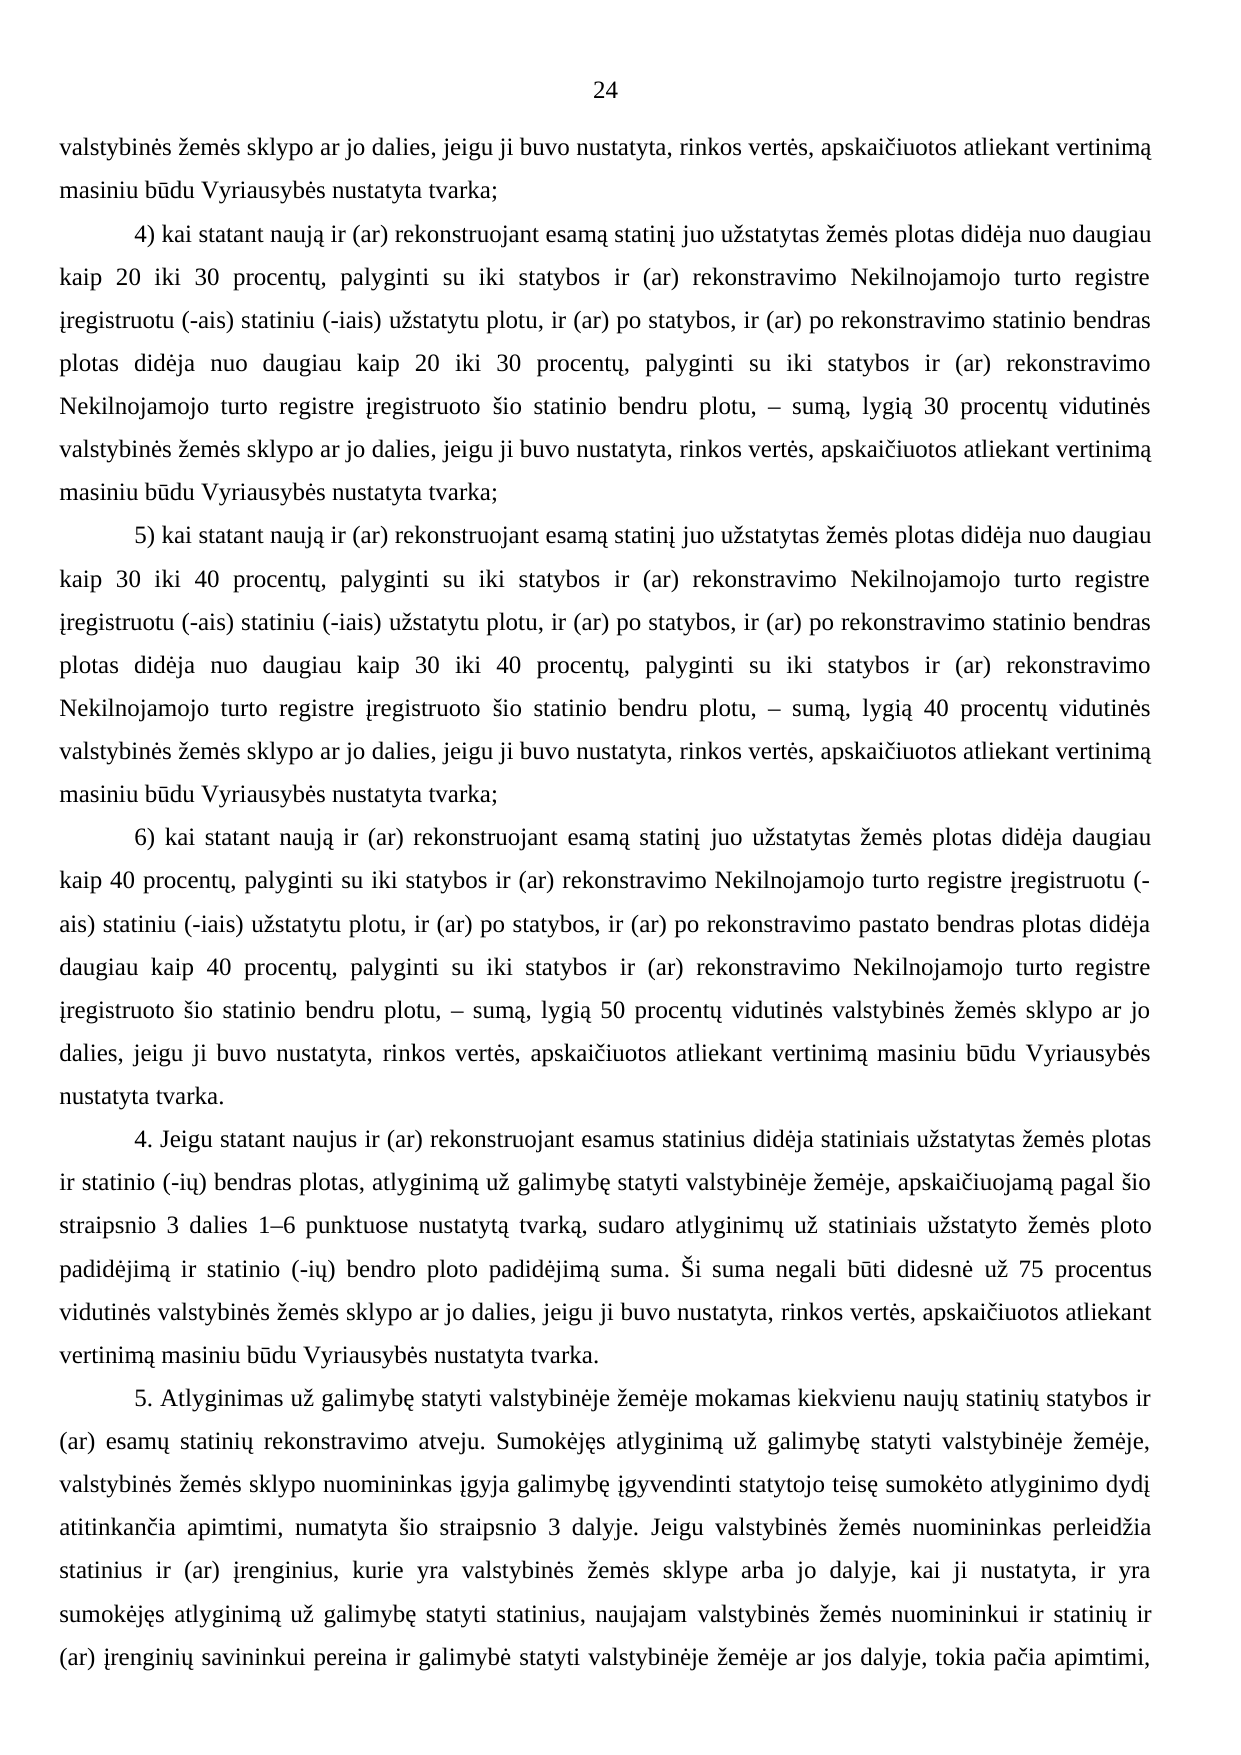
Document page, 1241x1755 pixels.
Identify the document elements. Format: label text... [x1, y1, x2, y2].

text 4. Jeigu statant naujus ir (ar) rekonstruojant esamus statinius didėja statiniais užstatytas žemės plotas ir statinio (-ių) bendras plotas, atlyginimą už galimybę statyti valstybinėje žemėje, apskaičiuojamą pagal šio straipsnio 3 dalies 1–6 punktuose nustatytą tvarką, sudaro atlyginimų už statiniais užstatyto žemės ploto padidėjimą ir statinio (-ių) bendro ploto padidėjimą suma. Ši suma negali būti didesnė už 75 procentus vidutinės valstybinės žemės sklypo ar jo dalies, jeigu ji buvo nustatyta, rinkos vertės, apskaičiuotos atliekant vertinimą masiniu būdu Vyriausybės nustatyta tvarka. [59, 1124, 1152, 1369]
text 5. Atlyginimas už galimybę statyti valstybinėje žemėje mokamas kiekvienu naujų statinių statybos ir (ar) esamų statinių rekonstravimo atveju. Sumokėjęs atlyginimą už galimybę statyti valstybinėje žemėje, valstybinės žemės sklypo nuomininkas įgyja galimybę įgyvendinti statytojo teisę sumokėto atlyginimo dydį atitinkančia apimtimi, numatyta šio straipsnio 3 dalyje. Jeigu valstybinės žemės nuomininkas perleidžia statinius ir (ar) įrenginius, kurie yra valstybinės žemės sklype arba jo dalyje, kai ji nustatyta, ir yra sumokėjęs atlyginimą už galimybę statyti statinius, naujajam valstybinės žemės nuomininkui ir statinių ir (ar) įrenginių savininkui pereina ir galimybė statyti valstybinėje žemėje ar jos dalyje, tokia pačia apimtimi, [59, 1383, 1152, 1671]
text 5) kai statant naują ir (ar) rekonstruojant esamą statinį juo užstatytas žemės plotas didėja nuo daugiau kaip 30 iki 40 procentų, palyginti su iki statybos ir (ar) rekonstravimo Nekilnojamojo turto registre įregistruotu (-ais) statiniu (-iais) užstatytu plotu, ir (ar) po statybos, ir (ar) po rekonstravimo statinio bendras plotas didėja nuo daugiau kaip 30 iki 40 procentų, palyginti su iki statybos ir (ar) rekonstravimo Nekilnojamojo turto registre įregistruoto šio statinio bendru plotu, – sumą, lygią 40 procentų vidutinės valstybinės žemės sklypo ar jo dalies, jeigu ji buvo nustatyta, rinkos vertės, apskaičiuotos atliekant vertinimą masiniu būdu Vyriausybės nustatyta tvarka; [59, 521, 1152, 808]
text 6) kai statant naują ir (ar) rekonstruojant esamą statinį juo užstatytas žemės plotas didėja daugiau kaip 40 procentų, palyginti su iki statybos ir (ar) rekonstravimo Nekilnojamojo turto registre įregistruotu (-ais) statiniu (-iais) užstatytu plotu, ir (ar) po statybos, ir (ar) po rekonstravimo pastato bendras plotas didėja daugiau kaip 40 procentų, palyginti su iki statybos ir (ar) rekonstravimo Nekilnojamojo turto registre įregistruoto šio statinio bendru plotu, – sumą, lygią 50 procentų vidutinės valstybinės žemės sklypo ar jo dalies, jeigu ji buvo nustatyta, rinkos vertės, apskaičiuotos atliekant vertinimą masiniu būdu Vyriausybės nustatyta tvarka. [59, 822, 1152, 1110]
text 4) kai statant naują ir (ar) rekonstruojant esamą statinį juo užstatytas žemės plotas didėja nuo daugiau kaip 20 iki 30 procentų, palyginti su iki statybos ir (ar) rekonstravimo Nekilnojamojo turto registre įregistruotu (-ais) statiniu (-iais) užstatytu plotu, ir (ar) po statybos, ir (ar) po rekonstravimo statinio bendras plotas didėja nuo daugiau kaip 20 iki 30 procentų, palyginti su iki statybos ir (ar) rekonstravimo Nekilnojamojo turto registre įregistruoto šio statinio bendru plotu, – sumą, lygią 30 procentų vidutinės valstybinės žemės sklypo ar jo dalies, jeigu ji buvo nustatyta, rinkos vertės, apskaičiuotos atliekant vertinimą masiniu būdu Vyriausybės nustatyta tvarka; [59, 219, 1152, 506]
text valstybinės žemės sklypo ar jo dalies, jeigu ji buvo nustatyta, rinkos vertės, apskaičiuotos atliekant vertinimą masiniu būdu Vyriausybės nustatyta tvarka; [59, 132, 1152, 204]
